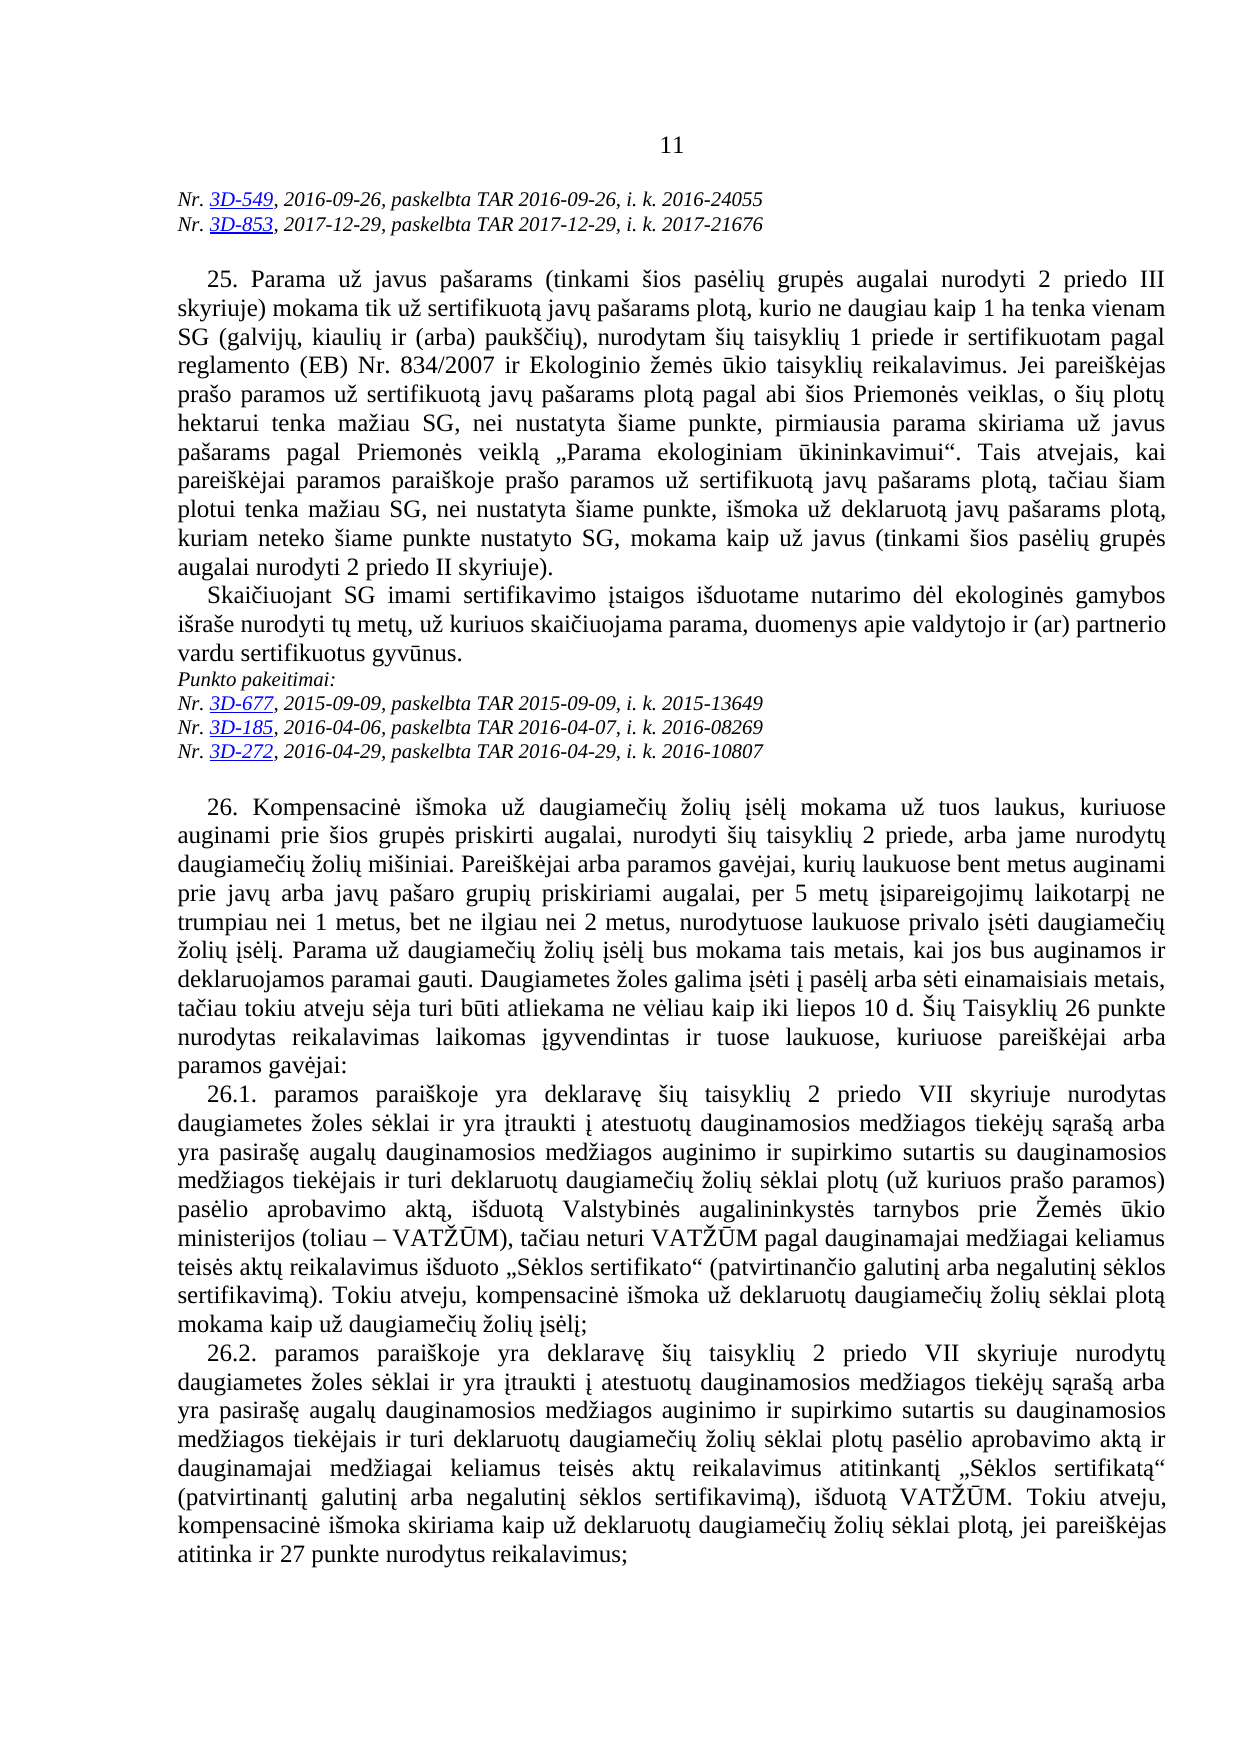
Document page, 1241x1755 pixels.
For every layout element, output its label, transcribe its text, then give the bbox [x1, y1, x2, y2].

text 26.1. paramos paraiškoje yra deklaravę šių taisyklių 2 priedo VII skyriuje nurodytas daugiametes žoles sėklai ir yra įtraukti į atestuotų dauginamosios medžiagos tiekėjų sąrašą arba yra pasirašę augalų dauginamosios medžiagos auginimo ir supirkimo sutartis su dauginamosios medžiagos tiekėjais ir turi deklaruotų daugiamečių žolių sėklai plotų (už kuriuos prašo paramos) pasėlio aprobavimo aktą, išduotą Valstybinės augalininkystės tarnybos prie Žemės ūkio ministerijos (toliau – VATŽŪM), tačiau neturi VATŽŪM pagal dauginamajai medžiagai keliamus teisės aktų reikalavimus išduoto „Sėklos sertifikato“ (patvirtinančio galutinį arba negalutinį sėklos sertifikavimą). Tokiu atveju, kompensacinė išmoka už deklaruotų daugiamečių žolių sėklai plotą mokama kaip už daugiamečių žolių įsėlį; [177, 1079, 1167, 1338]
text 25. Parama už javus pašarams (tinkami šios pasėlių grupės augalai nurodyti 2 priedo III skyriuje) mokama tik už sertifikuotą javų pašarams plotą, kurio ne daugiau kaip 1 ha tenka vienam SG (galvijų, kiaulių ir (arba) paukščių), nurodytam šių taisyklių 1 priede ir sertifikuotam pagal reglamento (EB) Nr. 834/2007 ir Ekologinio žemės ūkio taisyklių reikalavimus. Jei pareiškėjas prašo paramos už sertifikuotą javų pašarams plotą pagal abi šios Priemonės veiklas, o šių plotų hektarui tenka mažiau SG, nei nustatyta šiame punkte, pirmiausia parama skiriama už javus pašarams pagal Priemonės veiklą „Parama ekologiniam ūkininkavimui“. Tais atvejais, kai pareiškėjai paramos paraiškoje prašo paramos už sertifikuotą javų pašarams plotą, tačiau šiam plotui tenka mažiau SG, nei nustatyta šiame punkte, išmoka už deklaruotą javų pašarams plotą, kuriam neteko šiame punkte nustatyto SG, mokama kaip už javus (tinkami šios pasėlių grupės augalai nurodyti 2 priedo II skyriuje). [177, 264, 1167, 581]
text Nr. 3D-272, 2016-04-29, paskelbta TAR 2016-04-29, i. k. 2016-10807 [177, 739, 1167, 763]
text Punkto pakeitimai: [177, 667, 1167, 691]
text Nr. 3D-549, 2016-09-26, paskelbta TAR 2016-09-26, i. k. 2016-24055 [177, 187, 1167, 211]
text Nr. 3D-677, 2015-09-09, paskelbta TAR 2015-09-09, i. k. 2015-13649 [177, 691, 1167, 715]
text 26. Kompensacinė išmoka už daugiamečių žolių įsėlį mokama už tuos laukus, kuriuose auginami prie šios grupės priskirti augalai, nurodyti šių taisyklių 2 priede, arba jame nurodytų daugiamečių žolių mišiniai. Pareiškėjai arba paramos gavėjai, kurių laukuose bent metus auginami prie javų arba javų pašaro grupių priskiriami augalai, per 5 metų įsipareigojimų laikotarpį ne trumpiau nei 1 metus, bet ne ilgiau nei 2 metus, nurodytuose laukuose privalo įsėti daugiamečių žolių įsėlį. Parama už daugiamečių žolių įsėlį bus mokama tais metais, kai jos bus auginamos ir deklaruojamos paramai gauti. Daugiametes žoles galima įsėti į pasėlį arba sėti einamaisiais metais, tačiau tokiu atveju sėja turi būti atliekama ne vėliau kaip iki liepos 10 d. Šių Taisyklių 26 punkte nurodytas reikalavimas laikomas įgyvendintas ir tuose laukuose, kuriuose pareiškėjai arba paramos gavėjai: [177, 792, 1167, 1079]
text Nr. 3D-185, 2016-04-06, paskelbta TAR 2016-04-07, i. k. 2016-08269 [177, 715, 1167, 739]
text 26.2. paramos paraiškoje yra deklaravę šių taisyklių 2 priedo VII skyriuje nurodytų daugiametes žoles sėklai ir yra įtraukti į atestuotų dauginamosios medžiagos tiekėjų sąrašą arba yra pasirašę augalų dauginamosios medžiagos auginimo ir supirkimo sutartis su dauginamosios medžiagos tiekėjais ir turi deklaruotų daugiamečių žolių sėklai plotų pasėlio aprobavimo aktą ir dauginamajai medžiagai keliamus teisės aktų reikalavimus atitinkantį „Sėklos sertifikatą“ (patvirtinantį galutinį arba negalutinį sėklos sertifikavimą), išduotą VATŽŪM. Tokiu atveju, kompensacinė išmoka skiriama kaip už deklaruotų daugiamečių žolių sėklai plotą, jei pareiškėjas atitinka ir 27 punkte nurodytus reikalavimus; [177, 1338, 1167, 1568]
text Nr. 3D-853, 2017-12-29, paskelbta TAR 2017-12-29, i. k. 2017-21676 [177, 211, 1167, 236]
text Skaičiuojant SG imami sertifikavimo įstaigos išduotame nutarimo dėl ekologinės gamybos išraše nurodyti tų metų, už kuriuos skaičiuojama parama, duomenys apie valdytojo ir (ar) partnerio vardu sertifikuotus gyvūnus. [177, 581, 1167, 667]
